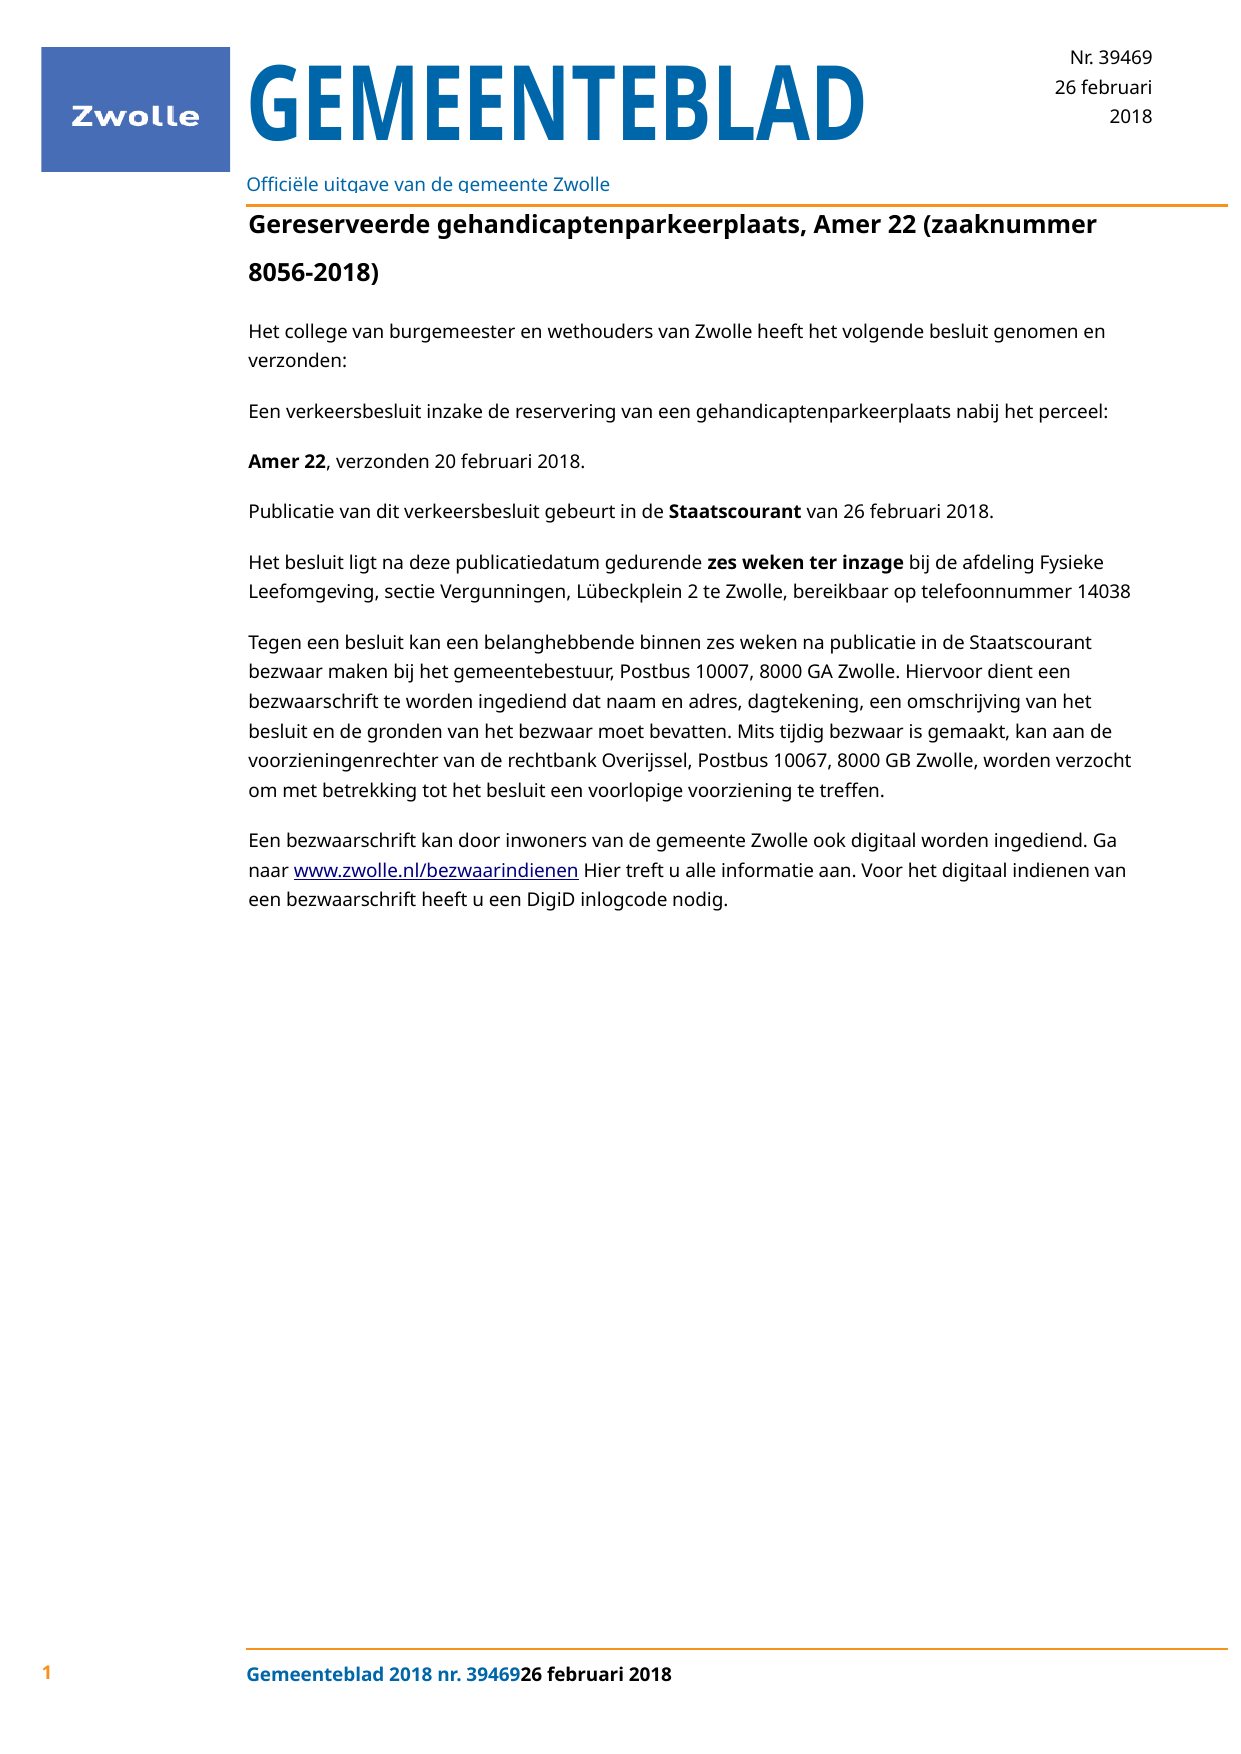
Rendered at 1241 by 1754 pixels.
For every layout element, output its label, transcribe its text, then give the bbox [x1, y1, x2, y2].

text Een verkeersbesluit inzake de reservering van een gehandicaptenparkeerplaats nabij het perceel: [248, 398, 1152, 424]
text Tegen een besluit kan een belanghebbende binnen zes weken na publicatie in de Staatscourant bezwaar maken bij het gemeentebestuur, Postbus 10007, 8000 GA Zwolle. Hiervoor dient een bezwaarschrift te worden ingediend dat naam en adres, dagtekening, een omschrijving van het besluit en de gronden van het bezwaar moet bevatten. Mits tijdig bezwaar is gemaakt, kan aan de voorzieningenrechter van de rechtbank Overijssel, Postbus 10067, 8000 GB Zwolle, worden verzocht om met betrekking tot het besluit een voorlopige voorziening te treffen. [248, 629, 1152, 803]
picture [41, 47, 231, 172]
text Gereserveerde gehandicaptenparkeerplaats, Amer 22 (zaaknummer 8056-2018) [248, 207, 1152, 288]
text Amer 22, verzonden 20 februari 2018. [248, 448, 1152, 474]
text Het besluit ligt na deze publicatiedatum gedurende zes weken ter inzage bij de afdeling Fysieke Leefomgeving, sectie Vergunningen, Lübeckplein 2 te Zwolle, bereikbaar op telefoonnummer 14038 [248, 549, 1152, 604]
text Publicatie van dit verkeersbesluit gebeurt in de Staatscourant van 26 februari 2018. [248, 499, 1152, 524]
text Het college van burgemeester en wethouders van Zwolle heeft het volgende besluit genomen en verzonden: [248, 318, 1152, 373]
text Een bezwaarschrift kan door inwoners van de gemeente Zwolle ook digitaal worden ingediend. Ga naar www.zwolle.nl/bezwaarindienen Hier treft u alle informatie aan. Voor het digitaal indienen van een bezwaarschrift heeft u een DigiD inlogcode nodig. [248, 827, 1152, 912]
